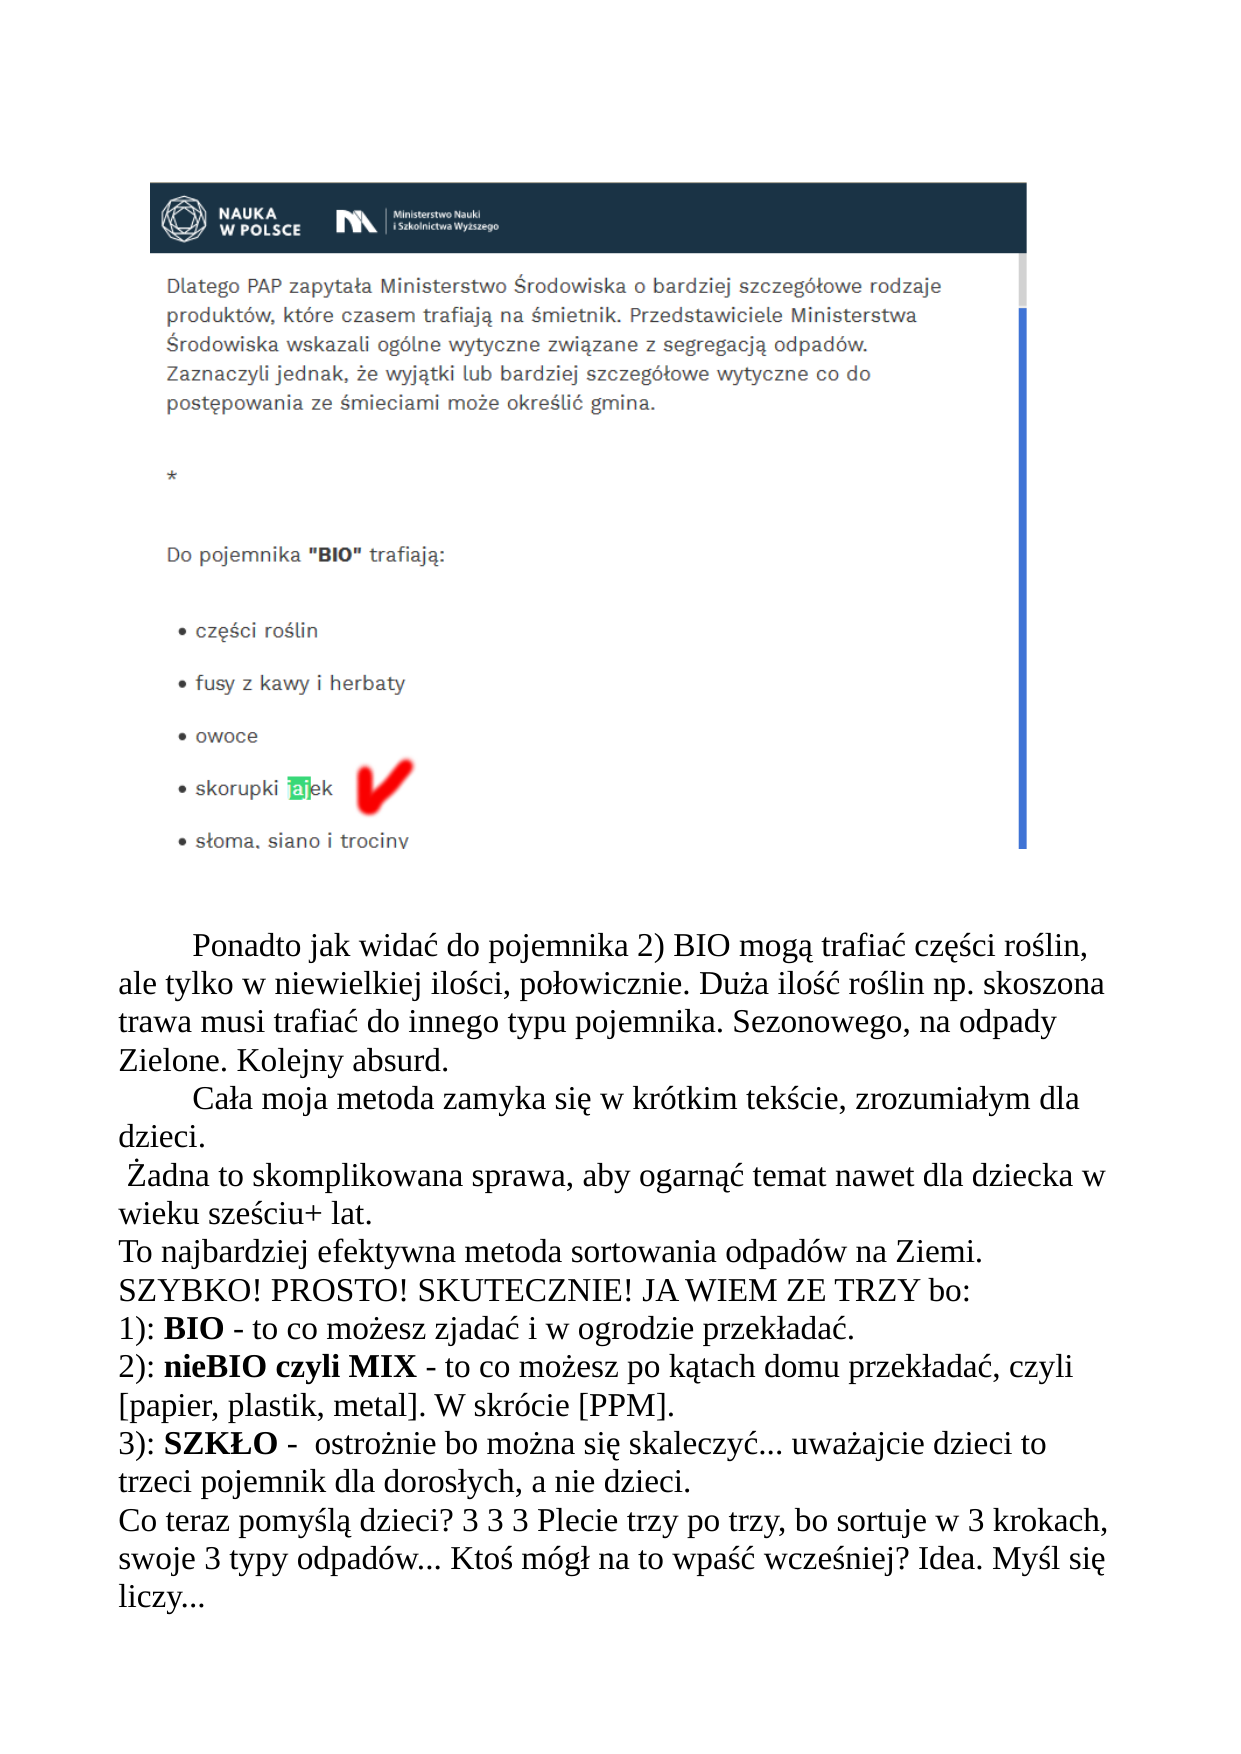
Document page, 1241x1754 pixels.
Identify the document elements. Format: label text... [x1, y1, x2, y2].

text Co teraz pomyślą dzieci? 3 3 3 Plecie trzy po trzy, bo sortuje w 3 krokach, swoje 3 typy odpadów... Ktoś mógł na to wpaść wcześniej? Idea. Myśl się liczy... [118, 1500, 1122, 1615]
text 3): SZKŁO - ostrożnie bo można się skaleczyć... uważajcie dzieci to trzeci pojemnik dla dorosłych, a nie dzieci. [118, 1423, 1122, 1500]
text To najbardziej efektywna metoda sortowania odpadów na Ziemi. SZYBKO! PROSTO! SKUTECZNIE! JA WIEM ZE TRZY bo: [118, 1231, 1122, 1308]
text Ponadto jak widać do pojemnika 2) BIO mogą trafiać części roślin, ale tylko w niewielkiej ilości, połowicznie. Duża ilość roślin np. skoszona trawa musi trafiać do innego typu pojemnika. Sezonowego, na odpady Zielone. Kolejny absurd. [118, 925, 1122, 1078]
picture [150, 182, 1027, 849]
text Cała moja metoda zamyka się w krótkim tekście, zrozumiałym dla dzieci. [118, 1078, 1122, 1155]
text 2): nieBIO czyli MIX - to co możesz po kątach domu przekładać, czyli [papier, plastik, metal]. W skrócie [PPM]. [118, 1346, 1122, 1423]
text Żadna to skomplikowana sprawa, aby ogarnąć temat nawet dla dziecka w wieku sześciu+ lat. [118, 1155, 1122, 1231]
text 1): BIO - to co możesz zjadać i w ogrodzie przekładać. [118, 1308, 1122, 1346]
